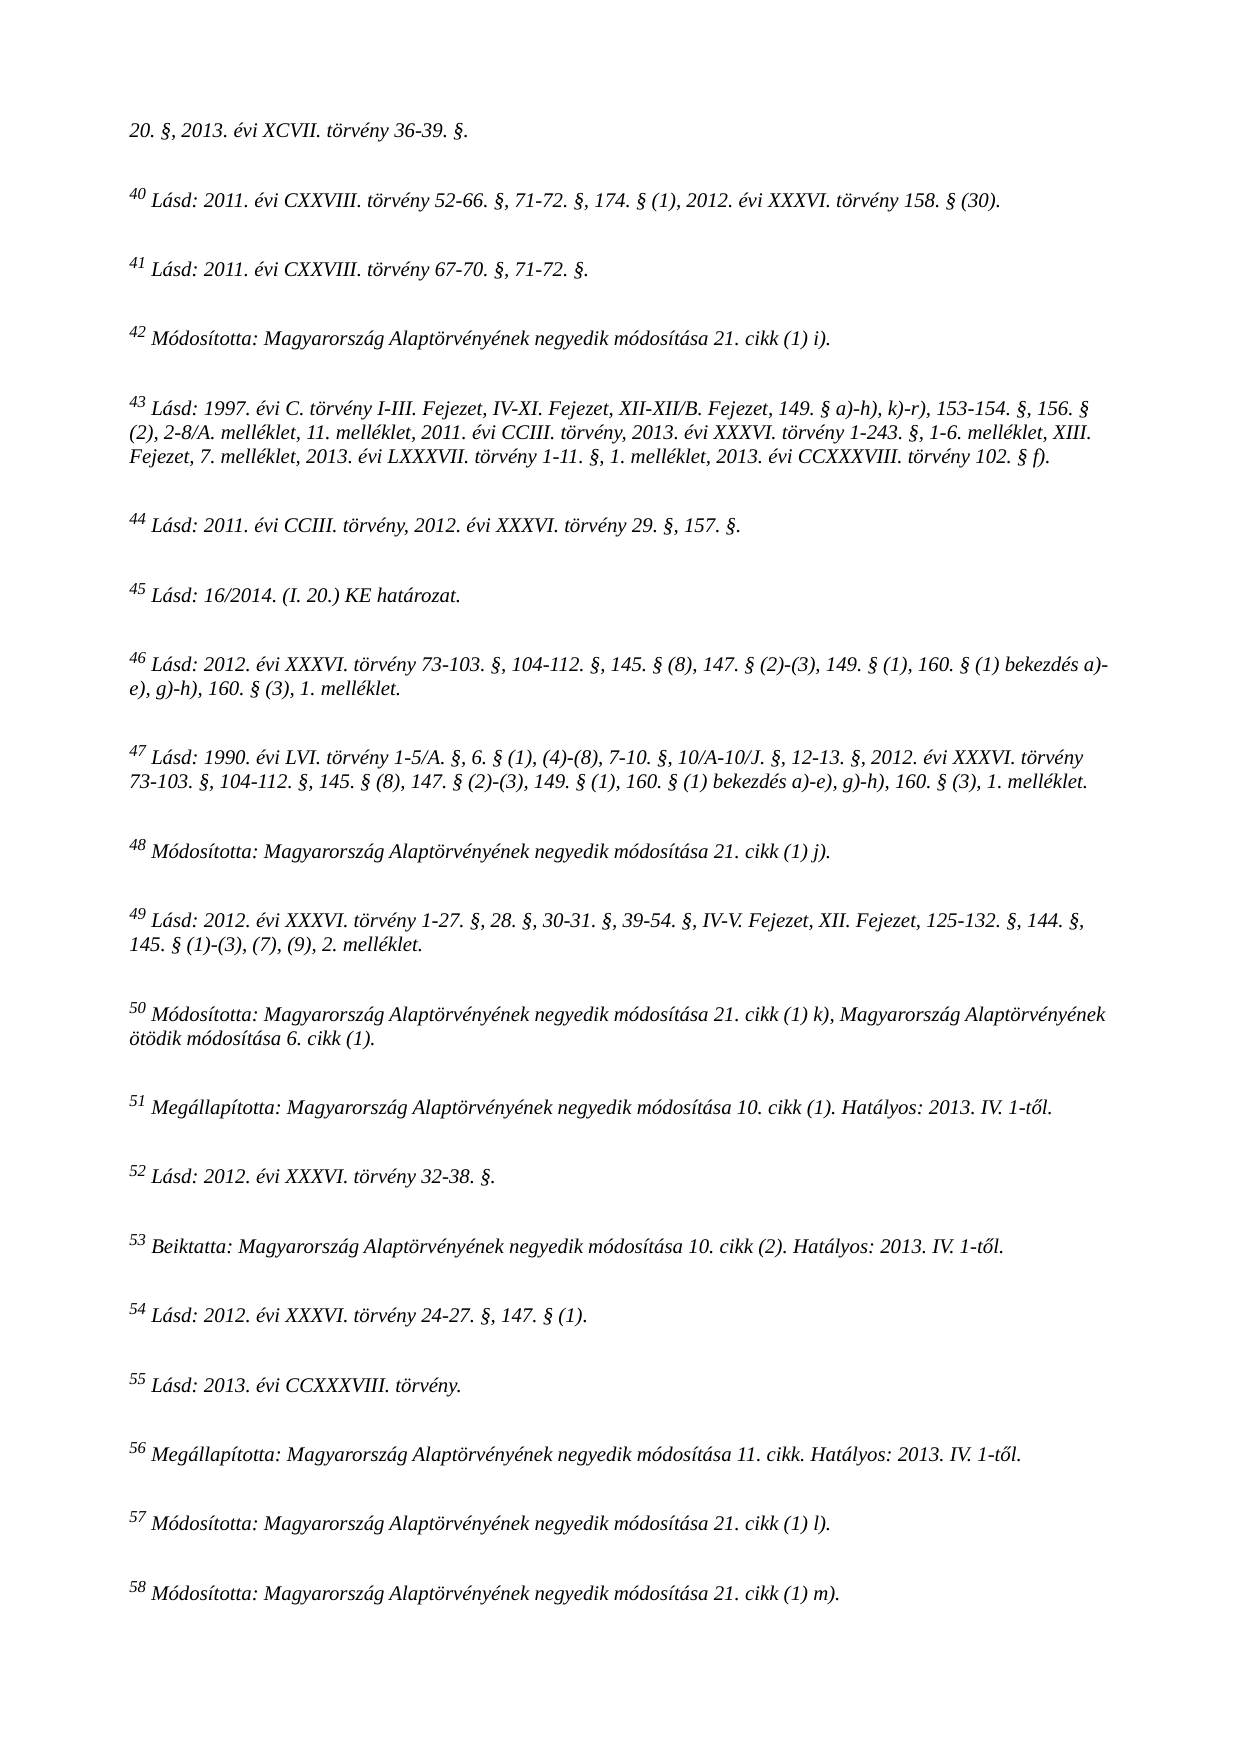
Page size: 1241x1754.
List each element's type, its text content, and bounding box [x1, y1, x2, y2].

text 49 Lásd: 2012. évi XXXVI. törvény 1-27. §, 28. §, 30-31. §, 39-54. §, IV-V. Fejezet, XII. Fejezet, 125-132. §, 144. §, 145. § (1)-(3), (7), (9), 2. melléklet. [129, 904, 1111, 956]
text 45 Lásd: 16/2014. (I. 20.) KE határozat. [129, 578, 1111, 607]
text 56 Megállapította: Magyarország Alaptörvényének negyedik módosítása 11. cikk. Hatályos: 2013. IV. 1-től. [129, 1438, 1111, 1466]
text 52 Lásd: 2012. évi XXXVI. törvény 32-38. §. [129, 1160, 1111, 1188]
text 40 Lásd: 2011. évi CXXVIII. törvény 52-66. §, 71-72. §, 174. § (1), 2012. évi XXXVI. törvény 158. § (30). [129, 183, 1111, 212]
text 43 Lásd: 1997. évi C. törvény I-III. Fejezet, IV-XI. Fejezet, XII-XII/B. Fejezet, 149. § a)-h), k)-r), 153-154. §, 156. § (2), 2-8/A. melléklet, 11. melléklet, 2011. évi CCIII. törvény, 2013. évi XXXVI. törvény 1-243. §, 1-6. melléklet, XIII. Fejezet, 7. melléklet, 2013. évi LXXXVII. törvény 1-11. §, 1. melléklet, 2013. évi CCXXXVIII. törvény 102. § f). [129, 392, 1111, 468]
text 48 Módosította: Magyarország Alaptörvényének negyedik módosítása 21. cikk (1) j). [129, 835, 1111, 863]
text 46 Lásd: 2012. évi XXXVI. törvény 73-103. §, 104-112. §, 145. § (8), 147. § (2)-(3), 149. § (1), 160. § (1) bekezdés a)-e), g)-h), 160. § (3), 1. melléklet. [129, 648, 1111, 700]
text 47 Lásd: 1990. évi LVI. törvény 1-5/A. §, 6. § (1), (4)-(8), 7-10. §, 10/A-10/J. §, 12-13. §, 2012. évi XXXVI. törvény 73-103. §, 104-112. §, 145. § (8), 147. § (2)-(3), 149. § (1), 160. § (1) bekezdés a)-e), g)-h), 160. § (3), 1. melléklet. [129, 741, 1111, 793]
text 44 Lásd: 2011. évi CCIII. törvény, 2012. évi XXXVI. törvény 29. §, 157. §. [129, 509, 1111, 537]
text 51 Megállapította: Magyarország Alaptörvényének negyedik módosítása 10. cikk (1). Hatályos: 2013. IV. 1-től. [129, 1091, 1111, 1119]
text 50 Módosította: Magyarország Alaptörvényének negyedik módosítása 21. cikk (1) k), Magyarország Alaptörvényének ötödik módosítása 6. cikk (1). [129, 997, 1111, 1050]
text 20. §, 2013. évi XCVII. törvény 36-39. §. [129, 118, 1111, 142]
text 41 Lásd: 2011. évi CXXVIII. törvény 67-70. §, 71-72. §. [129, 253, 1111, 281]
text 42 Módosította: Magyarország Alaptörvényének negyedik módosítása 21. cikk (1) i). [129, 322, 1111, 350]
text 58 Módosította: Magyarország Alaptörvényének negyedik módosítása 21. cikk (1) m). [129, 1577, 1111, 1605]
text 55 Lásd: 2013. évi CCXXXVIII. törvény. [129, 1368, 1111, 1397]
text 53 Beiktatta: Magyarország Alaptörvényének negyedik módosítása 10. cikk (2). Hatályos: 2013. IV. 1-től. [129, 1230, 1111, 1258]
text 54 Lásd: 2012. évi XXXVI. törvény 24-27. §, 147. § (1). [129, 1299, 1111, 1327]
text 57 Módosította: Magyarország Alaptörvényének negyedik módosítása 21. cikk (1) l). [129, 1507, 1111, 1535]
